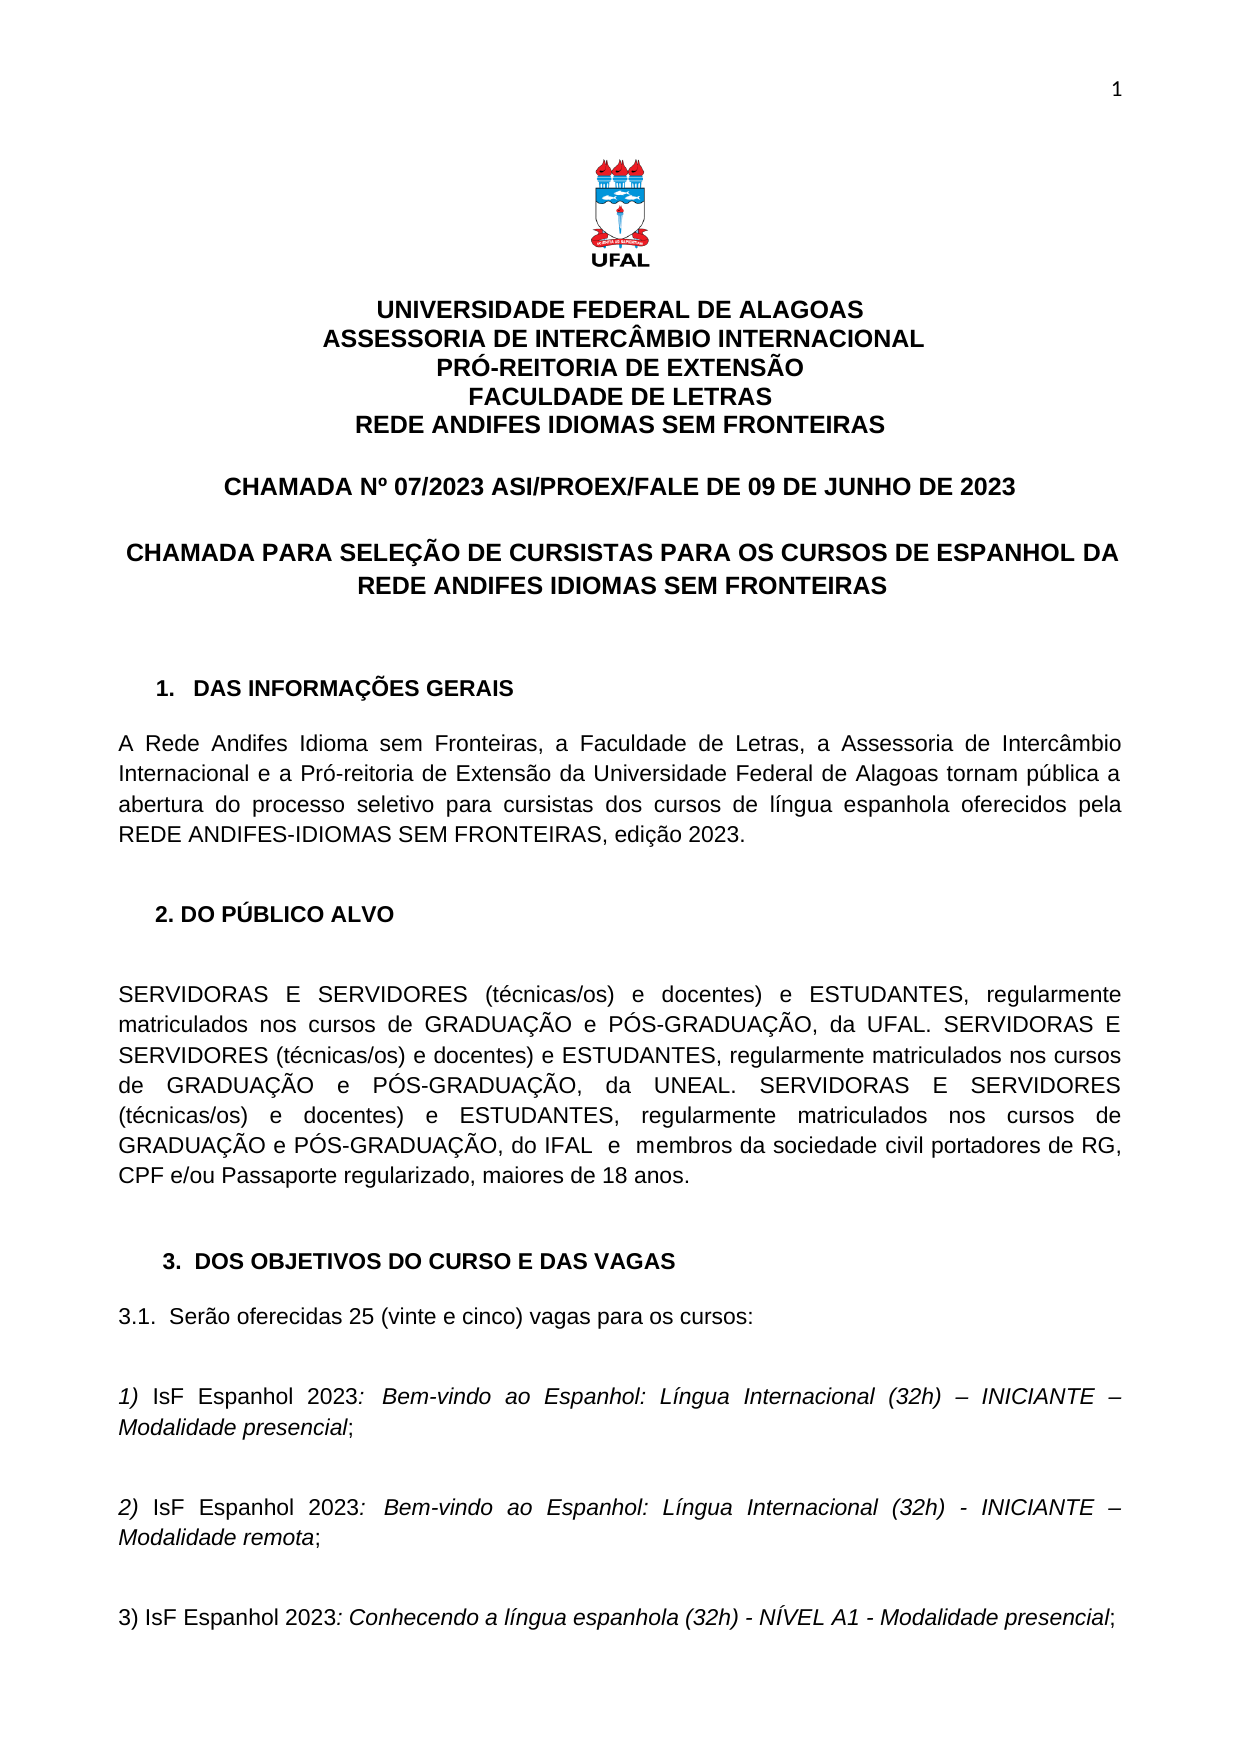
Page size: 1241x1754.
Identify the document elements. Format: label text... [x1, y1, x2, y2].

list DAS INFORMAÇÕES GERAIS [156, 675, 1122, 701]
text PRÓ-REITORIA DE EXTENSÃO [118, 353, 1122, 382]
text 2) IsF Espanhol 2023: Bem-vindo ao Espanhol: Língua Internacional (32h) - INICIANTE –Modalidade remota; [118, 1494, 1122, 1550]
text CHAMADA PARA SELEÇÃO DE CURSISTAS PARA OS CURSOS DE ESPANHOL DA REDE ANDIFES IDIOMAS SEM FRONTEIRAS [120, 538, 1124, 600]
text REDE ANDIFES IDIOMAS SEM FRONTEIRAS [118, 411, 1122, 439]
text 3. DOS OBJETIVOS DO CURSO E DAS VAGAS [118, 1248, 1122, 1274]
picture [573, 155, 667, 271]
text 3.1. Serão oferecidas 25 (vinte e cinco) vagas para os cursos: [118, 1303, 1122, 1329]
text 1) IsF Espanhol 2023: Bem-vindo ao Espanhol: Língua Internacional (32h) – INICIANTE – Modalidade presencial; [118, 1383, 1122, 1440]
text 2. DO PÚBLICO ALVO [118, 901, 1122, 927]
text UNIVERSIDADE FEDERAL DE ALAGOAS [118, 296, 1122, 324]
text 3) IsF Espanhol 2023: Conhecendo a língua espanhola (32h) - NÍVEL A1 - Modalidade presencial; [118, 1604, 1122, 1630]
text CHAMADA Nº 07/2023 ASI/PROEX/FALE DE 09 DE JUNHO DE 2023 [118, 472, 1122, 501]
text SERVIDORAS E SERVIDORES (técnicas/os) e docentes) e ESTUDANTES, regularmente matriculados nos cursos de GRADUAÇÃO e PÓS-GRADUAÇÃO, da UFAL. SERVIDORAS E SERVIDORES (técnicas/os) e docentes) e ESTUDANTES, regularmente matriculados nos cursos de GRADUAÇÃO e PÓS-GRADUAÇÃO, da UNEAL. SERVIDORAS E SERVIDORES (técnicas/os) e docentes) e ESTUDANTES, regularmente matriculados nos cursos de GRADUAÇÃO e PÓS-GRADUAÇÃO, do IFAL e membros da sociedade civil portadores de RG, CPF e/ou Passaporte regularizado, maiores de 18 anos. [118, 981, 1122, 1189]
text FACULDADE DE LETRAS [118, 382, 1122, 411]
text A Rede Andifes Idioma sem Fronteiras, a Faculdade de Letras, a Assessoria de Intercâmbio Internacional e a Pró-reitoria de Extensão da Universidade Federal de Alagoas tornam pública a abertura do processo seletivo para cursistas dos cursos de língua espanhola oferecidos pela REDE ANDIFES-IDIOMAS SEM FRONTEIRAS, edição 2023. [118, 730, 1122, 847]
text ASSESSORIA DE INTERCÂMBIO INTERNACIONAL [118, 324, 1122, 353]
